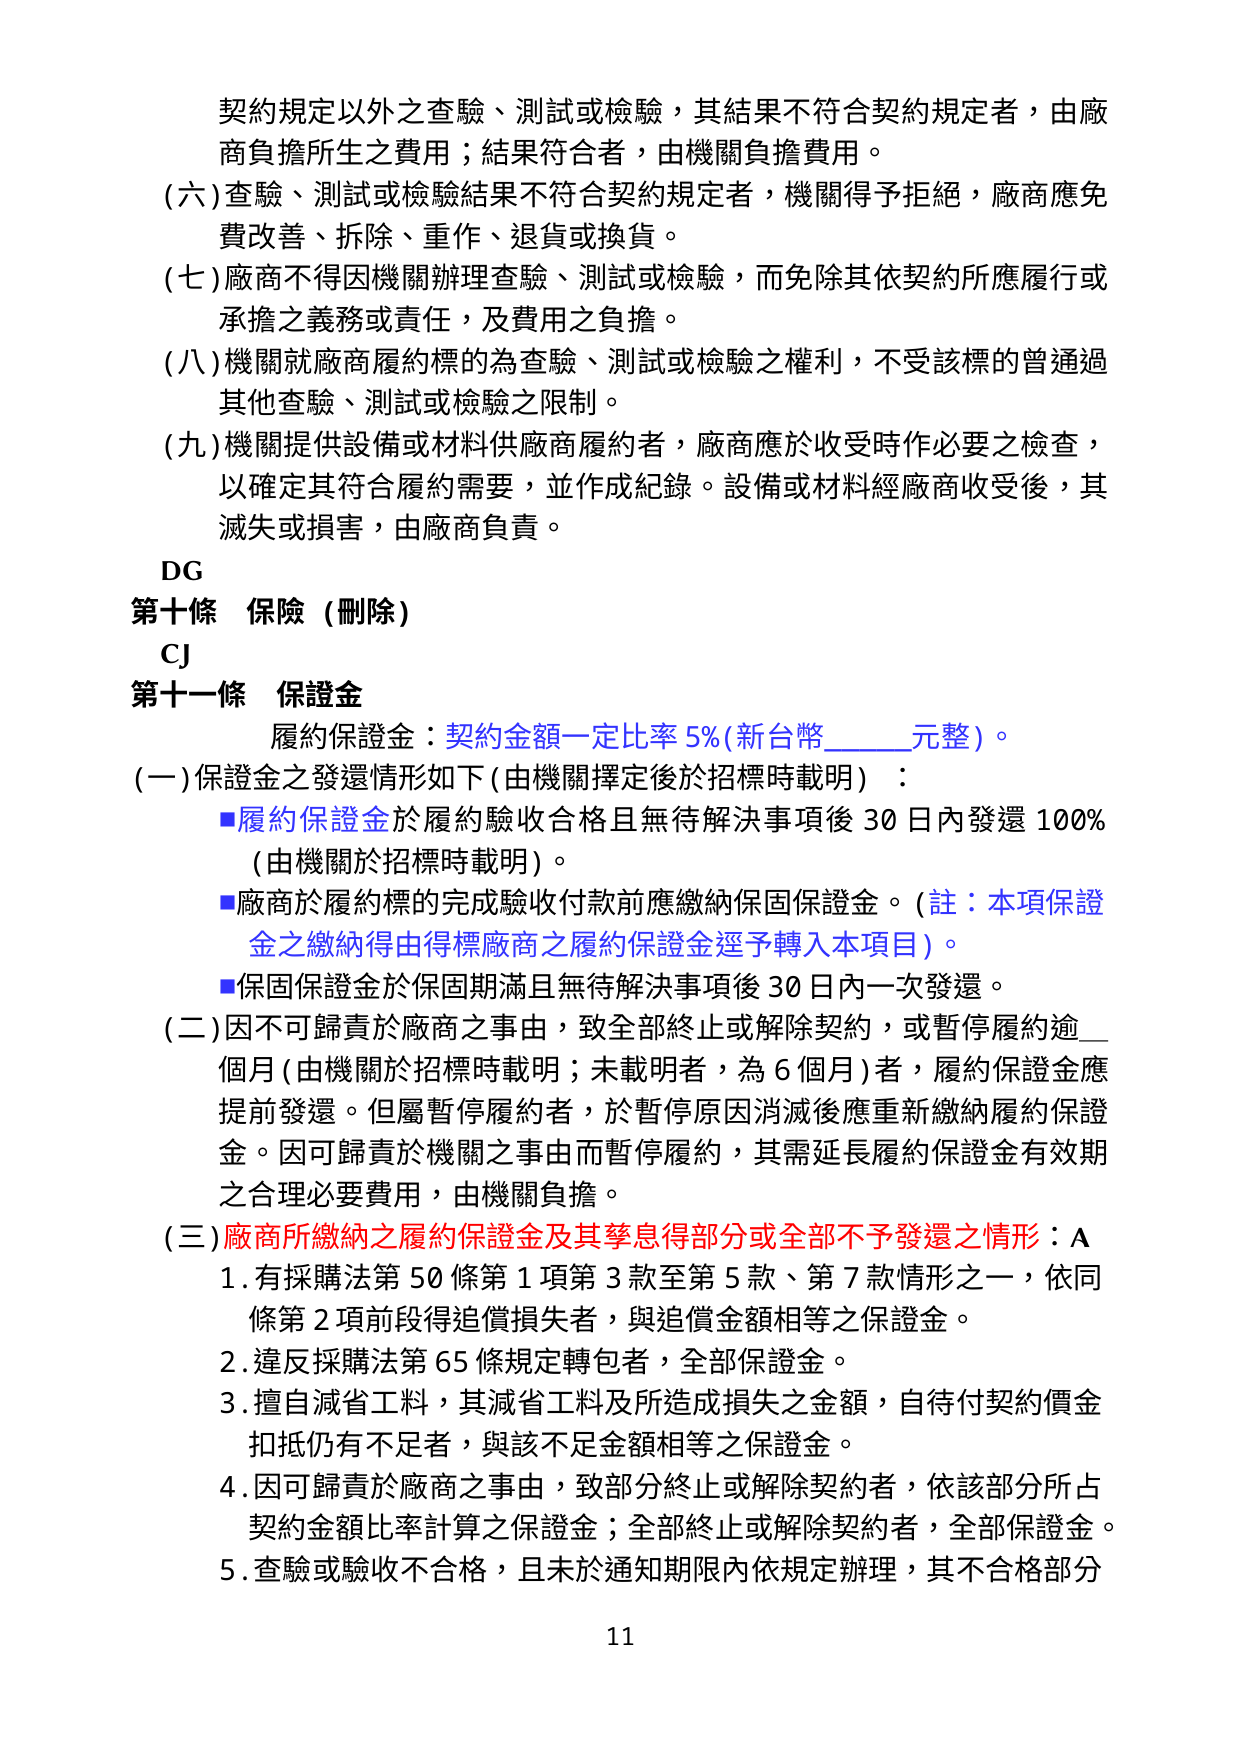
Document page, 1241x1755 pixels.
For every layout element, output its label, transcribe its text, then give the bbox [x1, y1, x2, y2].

text 第十條 保險 (刪除) [130, 589, 1110, 630]
text (二)因不可歸責於廠商之事由，致全部終止或解除契約，或暫停履約逾＿個月(由機關於招標時載明；未載明者，為6個月)者，履約保證金應提前發還。但屬暫停履約者，於暫停原因消滅後應重新繳納履約保證金。因可歸責於機關之事由而暫停履約，其需延長履約保證金有效期之合理必要費用，由機關負擔。 [159, 1005, 1110, 1214]
text ■廠商於履約標的完成驗收付款前應繳納保固保證金。(註：本項保證金之繳納得由得標廠商之履約保證金逕予轉入本項目)。 [218, 880, 1104, 964]
text ■履約保證金於履約驗收合格且無待解決事項後30日內發還100% (由機關於招標時載明)。 [218, 797, 1104, 880]
text 第十一條 保證金 [130, 672, 1110, 714]
text 履約保證金：契約金額一定比率5%(新台幣_____元整)。 [130, 714, 1110, 755]
text 2.違反採購法第65條規定轉包者，全部保證金。 [218, 1339, 1104, 1380]
text 5.查驗或驗收不合格，且未於通知期限內依規定辦理，其不合格部分 [218, 1547, 1104, 1589]
text ■保固保證金於保固期滿且無待解決事項後30日內一次發還。 [218, 964, 1104, 1005]
text (八)機關就廠商履約標的為查驗、測試或檢驗之權利，不受該標的曾通過其他查驗、測試或檢驗之限制。 [159, 339, 1110, 422]
text  [159, 630, 1110, 672]
text (五)廠商應免費提供機關依契約辦理查驗、測試、檢驗、初驗及驗收所必須之儀器、機具、設備、人工及資料。但契約另有規定者，不在此限。契約規定以外之查驗、測試或檢驗，其結果不符合契約規定者，由廠商負擔所生之費用；結果符合者，由機關負擔費用。 [159, 89, 1110, 172]
text (九)機關提供設備或材料供廠商履約者，廠商應於收受時作必要之檢查，以確定其符合履約需要，並作成紀錄。設備或材料經廠商收受後，其滅失或損害，由廠商負責。 [159, 422, 1110, 547]
text (一)保證金之發還情形如下(由機關擇定後於招標時載明) ： [130, 755, 1110, 797]
text  [159, 547, 1110, 589]
text (七)廠商不得因機關辦理查驗、測試或檢驗，而免除其依契約所應履行或承擔之義務或責任，及費用之負擔。 [159, 255, 1110, 339]
text 1.有採購法第50條第1項第3款至第5款、第7款情形之一，依同條第2項前段得追償損失者，與追償金額相等之保證金。 [218, 1255, 1104, 1339]
text (三)廠商所繳納之履約保證金及其孳息得部分或全部不予發還之情形： [159, 1214, 1110, 1255]
text (六)查驗、測試或檢驗結果不符合契約規定者，機關得予拒絕，廠商應免費改善、拆除、重作、退貨或換貨。 [159, 172, 1110, 255]
text 3.擅自減省工料，其減省工料及所造成損失之金額，自待付契約價金扣抵仍有不足者，與該不足金額相等之保證金。 [218, 1380, 1104, 1464]
text 4.因可歸責於廠商之事由，致部分終止或解除契約者，依該部分所占契約金額比率計算之保證金；全部終止或解除契約者，全部保證金。 [218, 1464, 1104, 1547]
